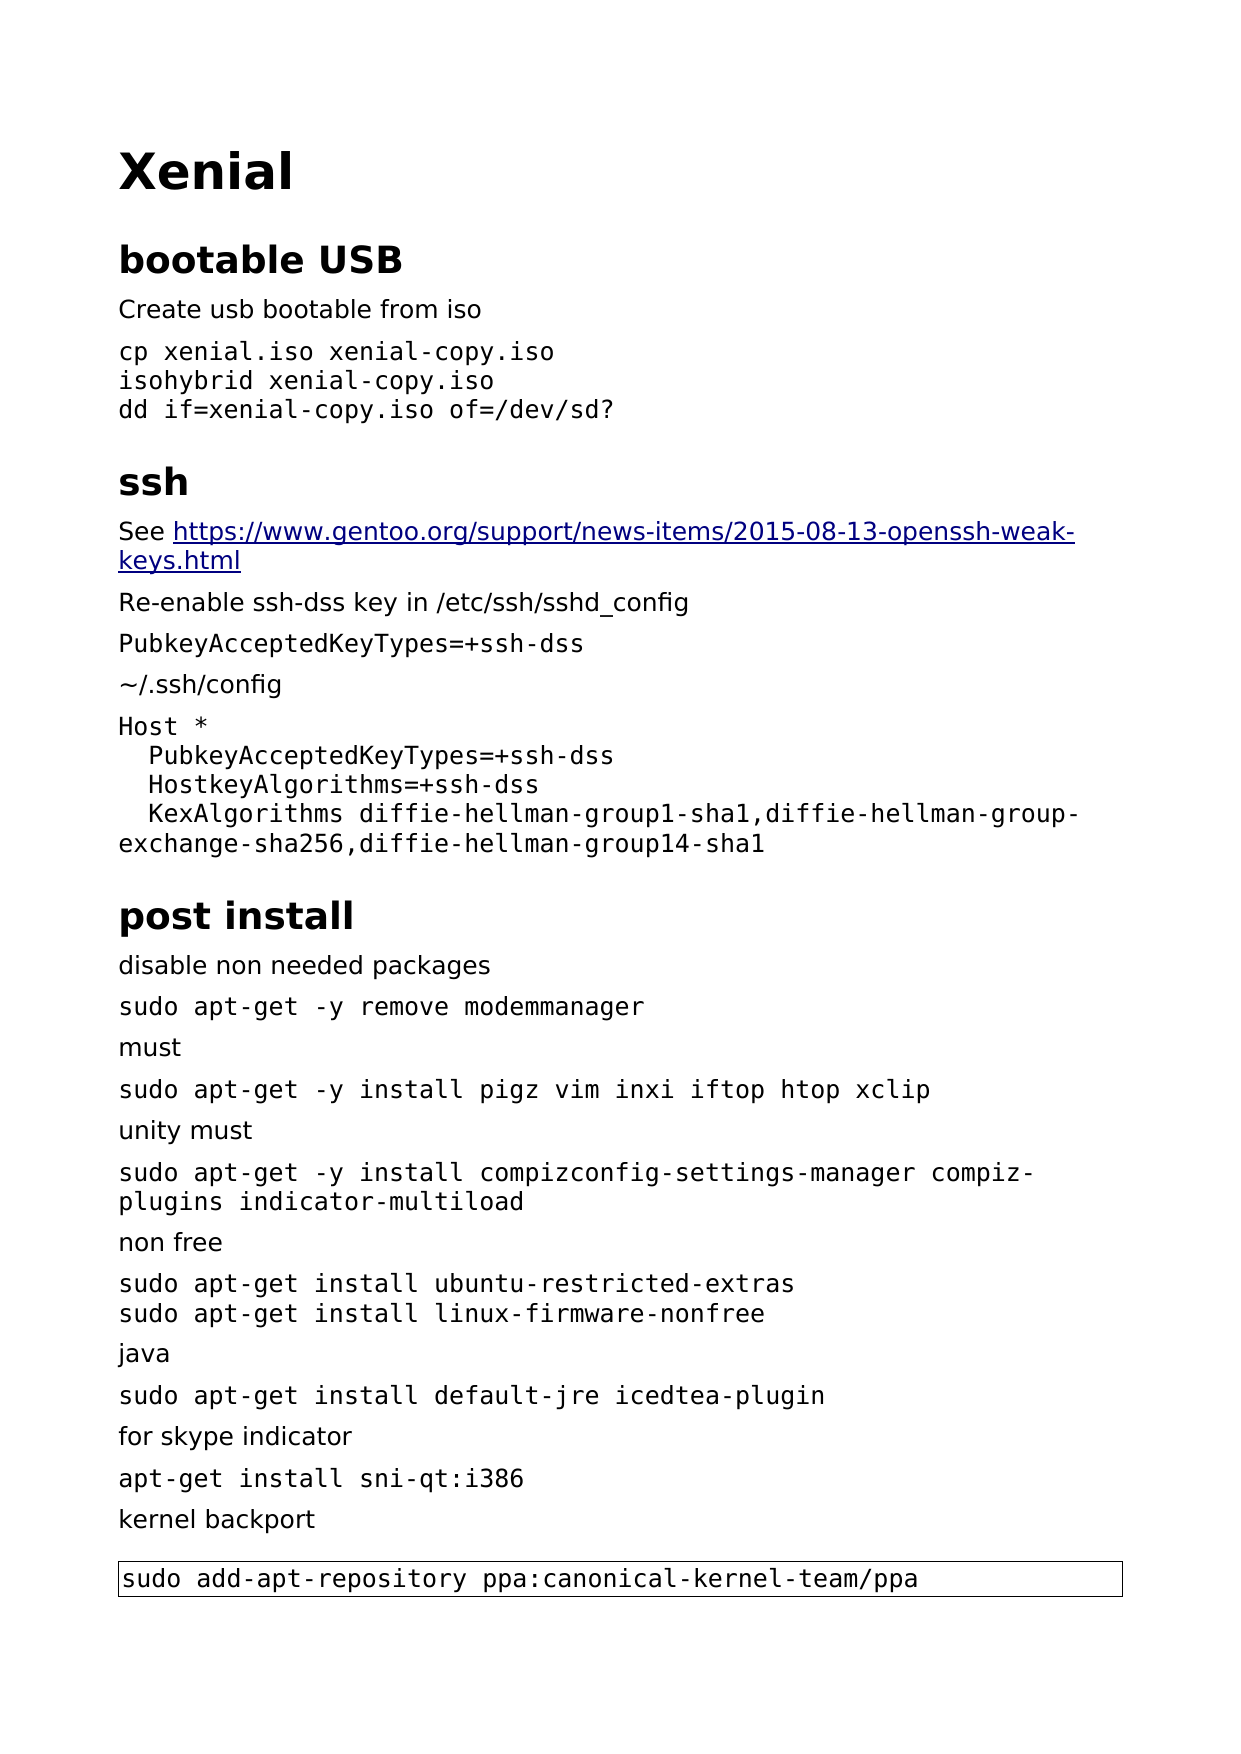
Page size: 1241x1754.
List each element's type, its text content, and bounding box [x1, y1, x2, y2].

text java [118, 1340, 1122, 1369]
text PubkeyAcceptedKeyTypes=+ssh-dss [118, 629, 1122, 659]
text ~/.ssh/config [118, 671, 1122, 700]
text Re-enable ssh-dss key in /etc/ssh/sshd_config [118, 588, 1122, 617]
text Host * PubkeyAcceptedKeyTypes=+ssh-dss HostkeyAlgorithms=+ssh-dss KexAlgorithms diffie-hellman-group1-sha1,diffie-hellman-group-exchange-sha256,diffie-hellman-group14-sha1 [118, 712, 1122, 858]
text sudo apt-get -y remove modemmanager [118, 993, 1122, 1022]
text non free [118, 1228, 1122, 1257]
subtitle Xenial [118, 143, 1122, 201]
table_header sudo add-apt-repository ppa:canonical-kernel-team/ppa [119, 1562, 1122, 1596]
text sudo apt-get install default-jre icedtea-plugin [118, 1381, 1122, 1411]
text sudo apt-get install ubuntu-restricted-extras sudo apt-get install linux-firmware-nonfree [118, 1269, 1122, 1328]
text kernel backport [118, 1505, 1122, 1534]
subtitle bootable USB [118, 239, 1122, 282]
text cp xenial.iso xenial-copy.iso isohybrid xenial-copy.iso dd if=xenial-copy.iso of=/dev/sd? [118, 337, 1122, 424]
text sudo apt-get -y install pigz vim inxi iftop htop xclip [118, 1075, 1122, 1104]
text for skype indicator [118, 1422, 1122, 1451]
subtitle ssh [118, 461, 1122, 504]
subtitle post install [118, 895, 1122, 938]
text See https://www.gentoo.org/support/news-items/2015-08-13-openssh-weak-keys.html [118, 517, 1122, 575]
text unity must [118, 1116, 1122, 1145]
text apt-get install sni-qt:i386 [118, 1464, 1122, 1493]
text must [118, 1033, 1122, 1063]
text Create usb bootable from iso [118, 295, 1122, 324]
text disable non needed packages [118, 951, 1122, 980]
text sudo apt-get -y install compizconfig-settings-manager compiz-plugins indicator-multiload [118, 1158, 1122, 1216]
